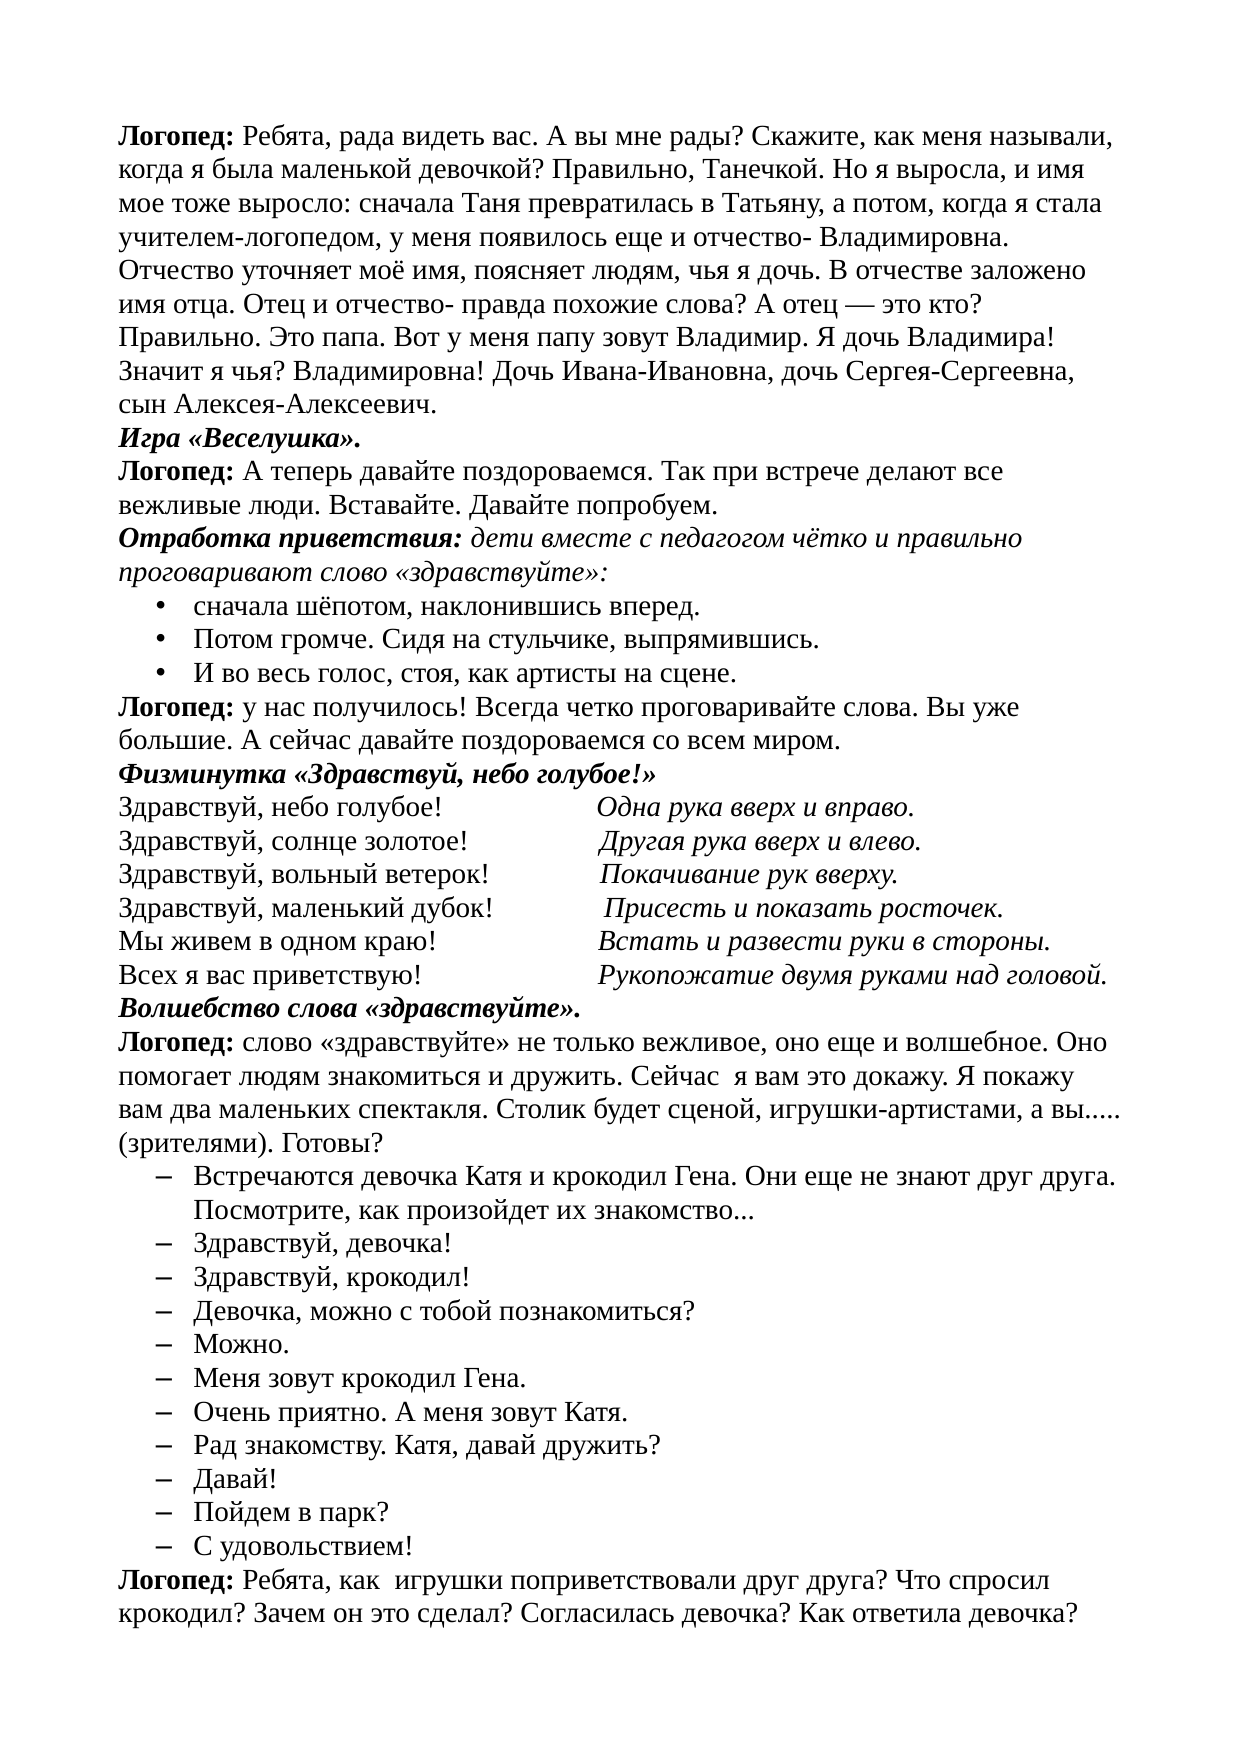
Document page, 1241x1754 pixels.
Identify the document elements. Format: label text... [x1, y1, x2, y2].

list Встречаются девочка Катя и крокодил Гена. Они еще не знают друг друга. Посмотрите, как произойдет их знакомство... [156, 1158, 1122, 1225]
text Логопед: слово «здравствуйте» не только вежливое, оно еще и волшебное. Оно помогает людям знакомиться и дружить. Сейчас я вам это докажу. Я покажу вам два маленьких спектакля. Столик будет сценой, игрушки-артистами, а вы.....(зрителями). Готовы? [118, 1024, 1122, 1158]
list Здравствуй, крокодил! [156, 1259, 1122, 1293]
text Мы живем в одном краю! Встать и развести руки в стороны. [118, 923, 1122, 957]
text Здравствуй, солнце золотое! Другая рука вверх и влево. [118, 823, 1122, 856]
list Давай! [156, 1461, 1122, 1494]
text Волшебство слова «здравствуйте». [118, 991, 1122, 1024]
list Девочка, можно с тобой познакомиться? [156, 1293, 1122, 1326]
text Всех я вас приветствую! Рукопожатие двумя руками над головой. [118, 957, 1122, 991]
text Логопед: Ребята, рада видеть вас. А вы мне рады? Скажите, как меня называли, когда я была маленькой девочкой? Правильно, Танечкой. Но я выросла, и имя мое тоже выросло: сначала Таня превратилась в Татьяну, а потом, когда я стала учителем-логопедом, у меня появилось еще и отчество- Владимировна. Отчество уточняет моё имя, поясняет людям, чья я дочь. В отчестве заложено имя отца. Отец и отчество- правда похожие слова? А отец — это кто? Правильно. Это папа. Вот у меня папу зовут Владимир. Я дочь Владимира! Значит я чья? Владимировна! Дочь Ивана-Ивановна, дочь Сергея-Сергеевна, сын Алексея-Алексеевич. [118, 118, 1122, 420]
text Физминутка «Здравствуй, небо голубое!» [118, 756, 1122, 789]
list сначала шёпотом, наклонившись вперед. [156, 588, 1122, 621]
text Логопед: Ребята, как игрушки поприветствовали друг друга? Что спросил крокодил? Зачем он это сделал? Согласилась девочка? Как ответила девочка? [118, 1562, 1122, 1629]
text Здравствуй, небо голубое! Одна рука вверх и вправо. [118, 789, 1122, 823]
list Потом громче. Сидя на стульчике, выпрямившись. [156, 621, 1122, 655]
text Логопед: у нас получилось! Всегда четко проговаривайте слова. Вы уже большие. А сейчас давайте поздороваемся со всем миром. [118, 689, 1122, 756]
list Можно. [156, 1326, 1122, 1360]
list Здравствуй, девочка! [156, 1225, 1122, 1259]
text Игра «Веселушка». [118, 420, 1122, 453]
list И во весь голос, стоя, как артисты на сцене. [156, 655, 1122, 689]
text Здравствуй, маленький дубок! Присесть и показать росточек. [118, 890, 1122, 923]
list С удовольствием! [156, 1528, 1122, 1562]
list Очень приятно. А меня зовут Катя. [156, 1394, 1122, 1427]
list Меня зовут крокодил Гена. [156, 1360, 1122, 1394]
text Отработка приветствия: дети вместе с педагогом чётко и правильно проговаривают слово «здравствуйте»: [118, 521, 1122, 588]
text Здравствуй, вольный ветерок! Покачивание рук вверху. [118, 856, 1122, 890]
list Пойдем в парк? [156, 1494, 1122, 1528]
list Рад знакомству. Катя, давай дружить? [156, 1427, 1122, 1461]
text Логопед: А теперь давайте поздороваемся. Так при встрече делают все вежливые люди. Вставайте. Давайте попробуем. [118, 453, 1122, 521]
